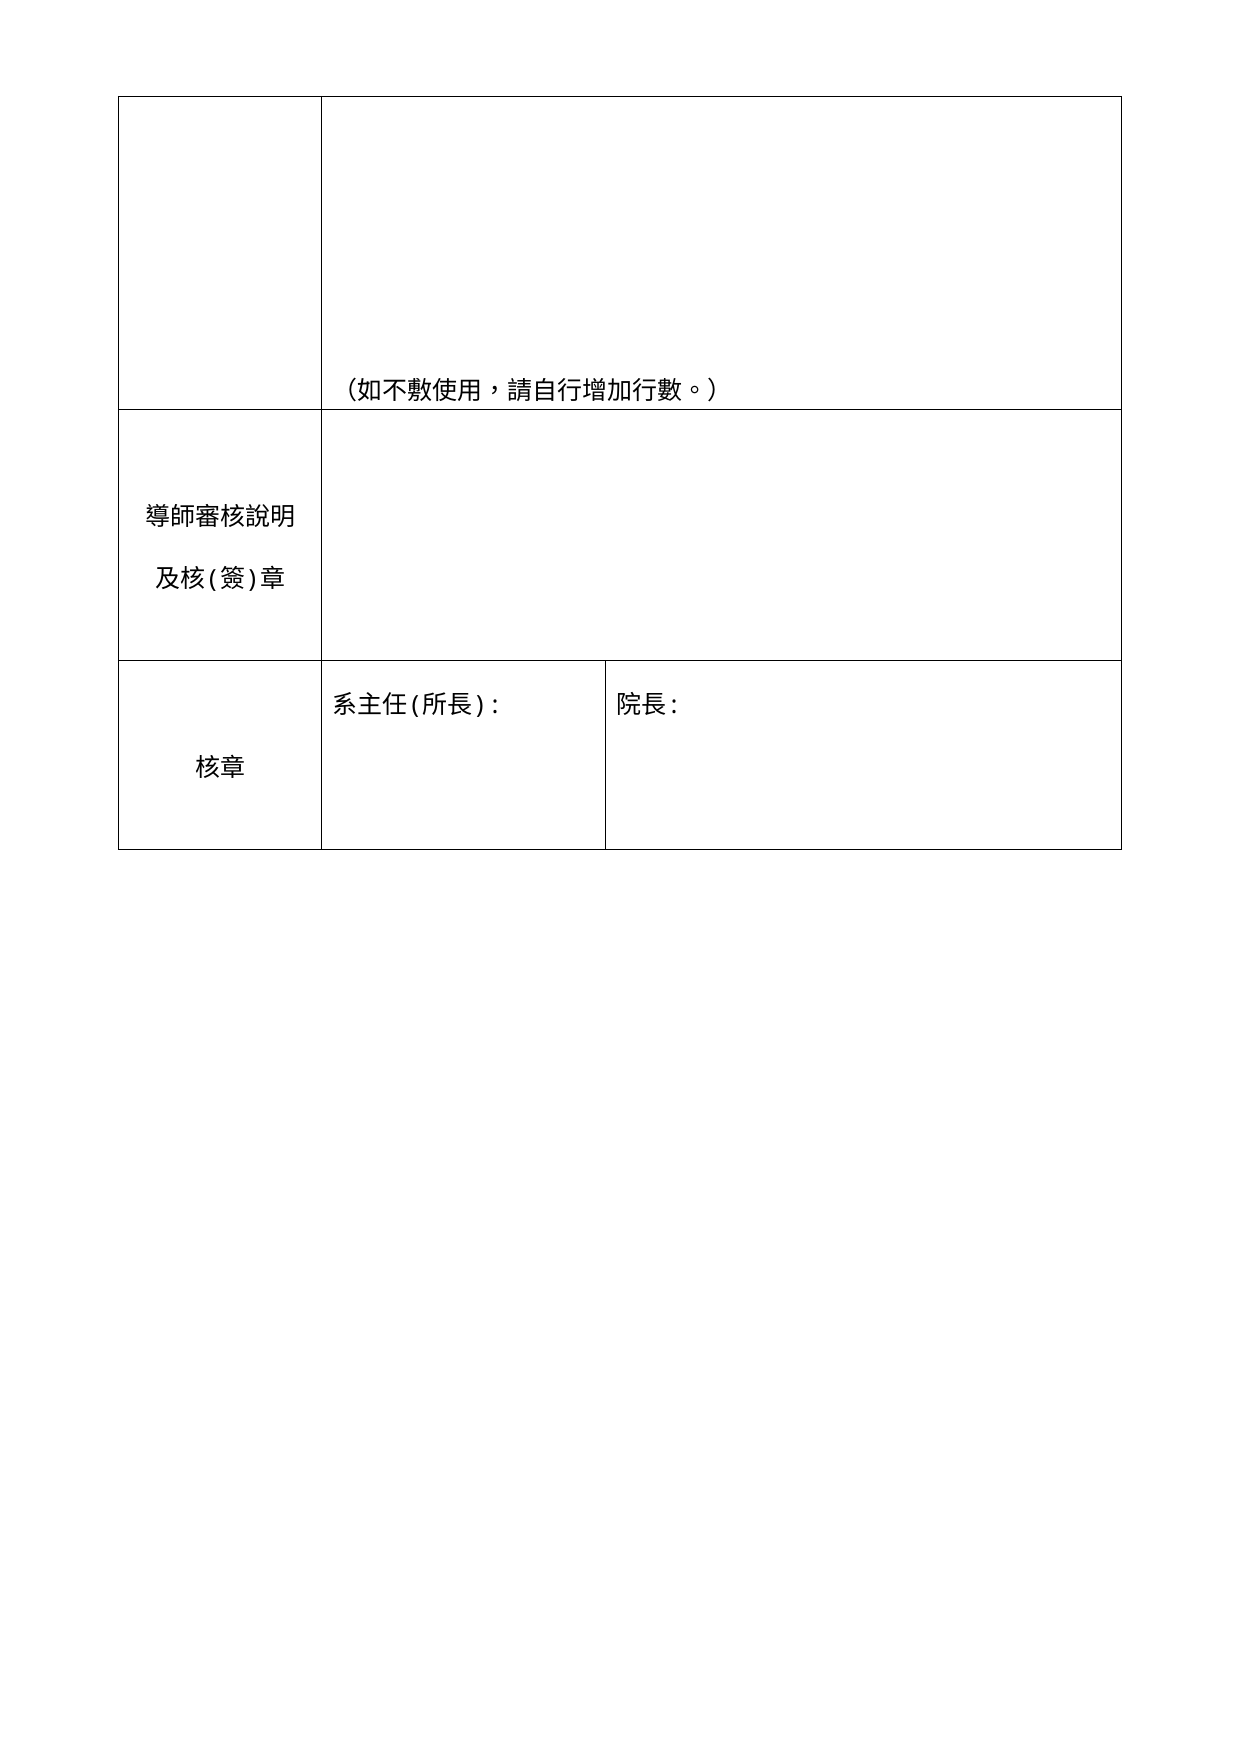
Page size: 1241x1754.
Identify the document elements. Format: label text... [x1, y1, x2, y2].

table_cell 導師審核說明 及核(簽)章 [119, 410, 321, 660]
table_cell （如不敷使用，請自行增加行數。） [322, 97, 1121, 409]
table_cell 院長: [606, 661, 1121, 849]
table_cell 系主任(所長): [322, 661, 605, 849]
table_cell [119, 97, 321, 409]
table_cell 核章 [119, 661, 321, 849]
table_cell [322, 410, 1121, 660]
